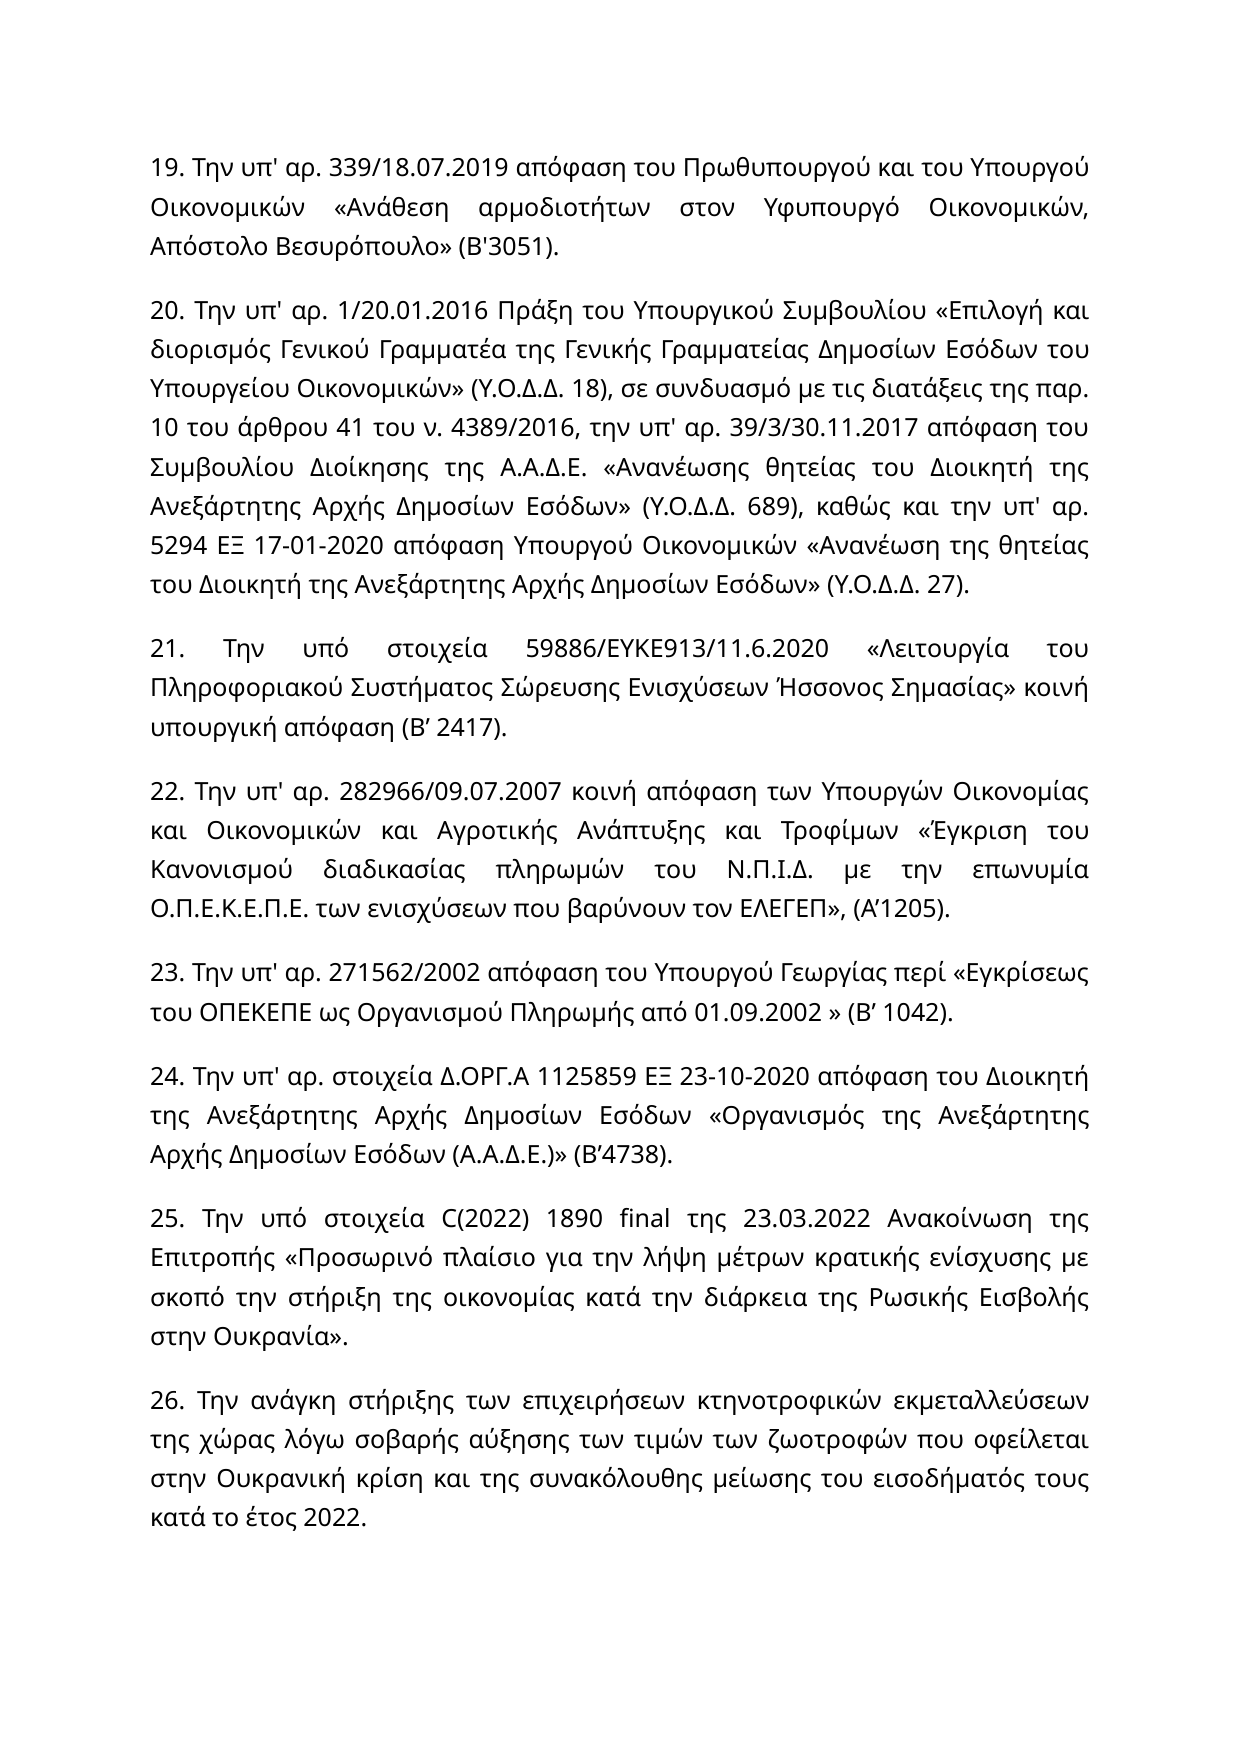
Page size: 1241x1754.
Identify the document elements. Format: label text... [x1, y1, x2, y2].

text 20. Την υπ' αρ. 1/20.01.2016 Πράξη του Υπουργικού Συμβουλίου «Επιλογή και διορισμός Γενικού Γραμματέα της Γενικής Γραμματείας Δημοσίων Εσόδων του Υπουργείου Οικονομικών» (Υ.Ο.Δ.Δ. 18), σε συνδυασμό με τις διατάξεις της παρ. 10 του άρθρου 41 του ν. 4389/2016, την υπ' αρ. 39/3/30.11.2017 απόφαση του Συμβουλίου Διοίκησης της Α.Α.Δ.Ε. «Ανανέωσης θητείας του Διοικητή της Ανεξάρτητης Αρχής Δημοσίων Εσόδων» (Υ.Ο.Δ.Δ. 689), καθώς και την υπ' αρ. 5294 ΕΞ 17-01-2020 απόφαση Υπουργού Οικονομικών «Ανανέωση της θητείας του Διοικητή της Ανεξάρτητης Αρχής Δημοσίων Εσόδων» (Υ.Ο.Δ.Δ. 27). [150, 292, 1090, 601]
text 24. Την υπ' αρ. στοιχεία Δ.ΟΡΓ.Α 1125859 ΕΞ 23-10-2020 απόφαση του Διοικητή της Ανεξάρτητης Αρχής Δημοσίων Εσόδων «Οργανισμός της Ανεξάρτητης Αρχής Δημοσίων Εσόδων (Α.Α.Δ.Ε.)» (Β’4738). [150, 1058, 1090, 1171]
text 23. Την υπ' αρ. 271562/2002 απόφαση του Υπουργού Γεωργίας περί «Εγκρίσεως του ΟΠΕΚΕΠΕ ως Οργανισμού Πληρωμής από 01.09.2002 » (Β’ 1042). [150, 955, 1090, 1028]
text 26. Την ανάγκη στήριξης των επιχειρήσεων κτηνοτροφικών εκμεταλλεύσεων της χώρας λόγω σοβαρής αύξησης των τιμών των ζωοτροφών που οφείλεται στην Ουκρανική κρίση και της συνακόλουθης μείωσης του εισοδήματός τους κατά το έτος 2022. [150, 1382, 1090, 1534]
text 25. Την υπό στοιχεία C(2022) 1890 final της 23.03.2022 Ανακοίνωση της Επιτροπής «Προσωρινό πλαίσιο για την λήψη μέτρων κρατικής ενίσχυσης με σκοπό την στήριξη της οικονομίας κατά την διάρκεια της Ρωσικής Εισβολής στην Ουκρανία». [150, 1201, 1090, 1352]
text 22. Την υπ' αρ. 282966/09.07.2007 κοινή απόφαση των Υπουργών Οικονομίας και Οικονομικών και Αγροτικής Ανάπτυξης και Τροφίμων «Έγκριση του Κανονισμού διαδικασίας πληρωμών του Ν.Π.Ι.Δ. με την επωνυμία Ο.Π.Ε.Κ.Ε.Π.Ε. των ενισχύσεων που βαρύνουν τον ΕΛΕΓΕΠ», (Α’1205). [150, 773, 1090, 925]
text 21. Την υπό στοιχεία 59886/ΕΥΚΕ913/11.6.2020 «Λειτουργία του Πληροφοριακού Συστήματος Σώρευσης Ενισχύσεων Ήσσονος Σημασίας» κοινή υπουργική απόφαση (Β’ 2417). [150, 631, 1090, 743]
text 19. Την υπ' αρ. 339/18.07.2019 απόφαση του Πρωθυπουργού και του Υπουργού Οικονομικών «Ανάθεση αρμοδιοτήτων στον Υφυπουργό Οικονομικών, Απόστολο Βεσυρόπουλο» (Β'3051). [150, 150, 1090, 262]
